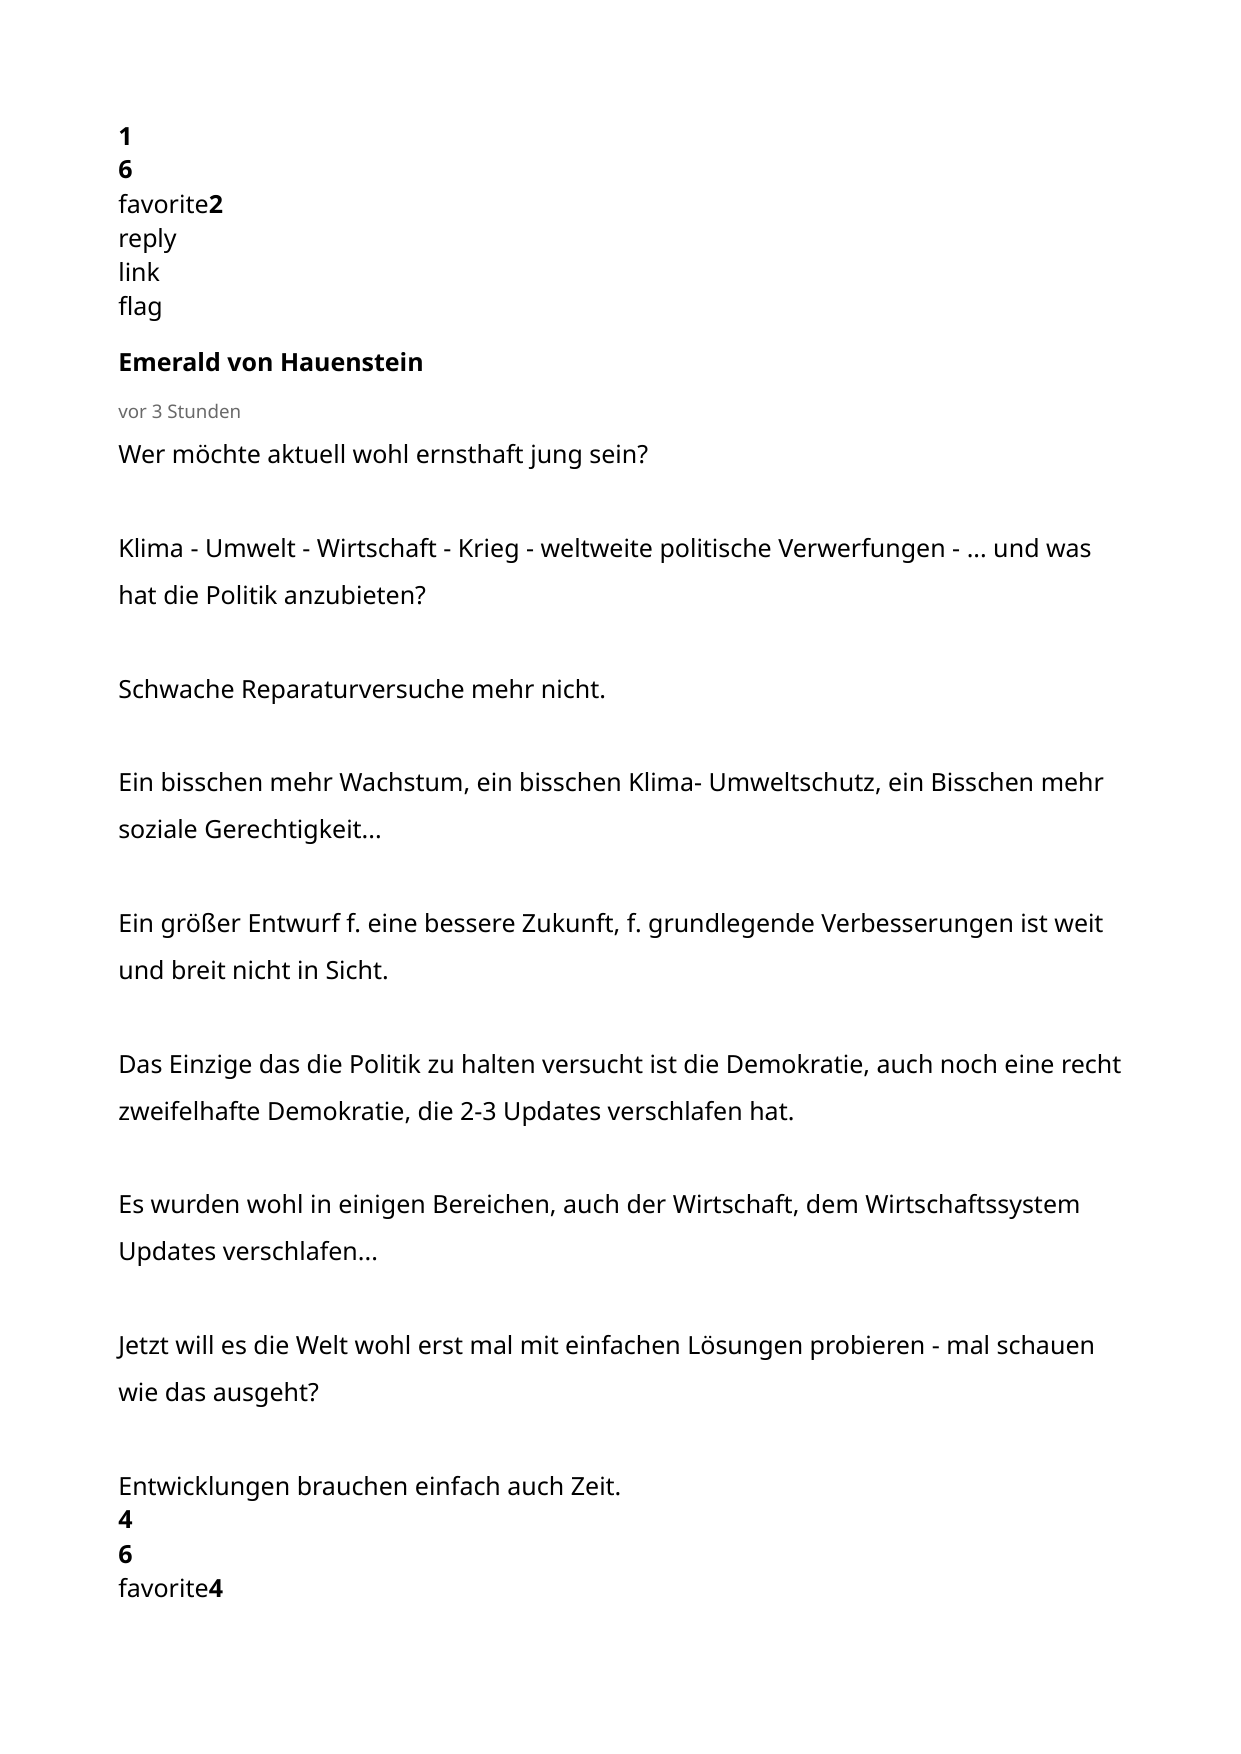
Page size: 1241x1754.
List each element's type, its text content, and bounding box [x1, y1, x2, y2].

text 6 [118, 1536, 1122, 1570]
text favorite2 [118, 186, 1122, 220]
text vor 3 Stunden [118, 394, 1122, 424]
text reply [118, 220, 1122, 254]
text 4 [118, 1502, 1122, 1536]
text Emerald von Hauenstein [118, 338, 1114, 379]
text flag [118, 288, 1122, 322]
text Wer möchte aktuell wohl ernsthaft jung sein? Klima - Umwelt - Wirtschaft - Krieg - weltweite politische Verwerfungen - ... und was hat die Politik anzubieten? Schwache Reparaturversuche mehr nicht. Ein bisschen mehr Wachstum, ein bisschen Klima- Umweltschutz, ein Bisschen mehr soziale Gerechtigkeit... Ein größer Entwurf f. eine bessere Zukunft, f. grundlegende Verbesserungen ist weit und breit nicht in Sicht. Das Einzige das die Politik zu halten versucht ist die Demokratie, auch noch eine recht zweifelhafte Demokratie, die 2-3 Updates verschlafen hat. Es wurden wohl in einigen Bereichen, auch der Wirtschaft, dem Wirtschaftssystem Updates verschlafen... Jetzt will es die Welt wohl erst mal mit einfachen Lösungen probieren - mal schauen wie das ausgeht? Entwicklungen brauchen einfach auch Zeit. [118, 424, 1122, 1502]
text link [118, 254, 1122, 288]
text favorite4 [118, 1570, 1122, 1604]
text 1 [118, 118, 1122, 152]
text 6 [118, 152, 1122, 186]
